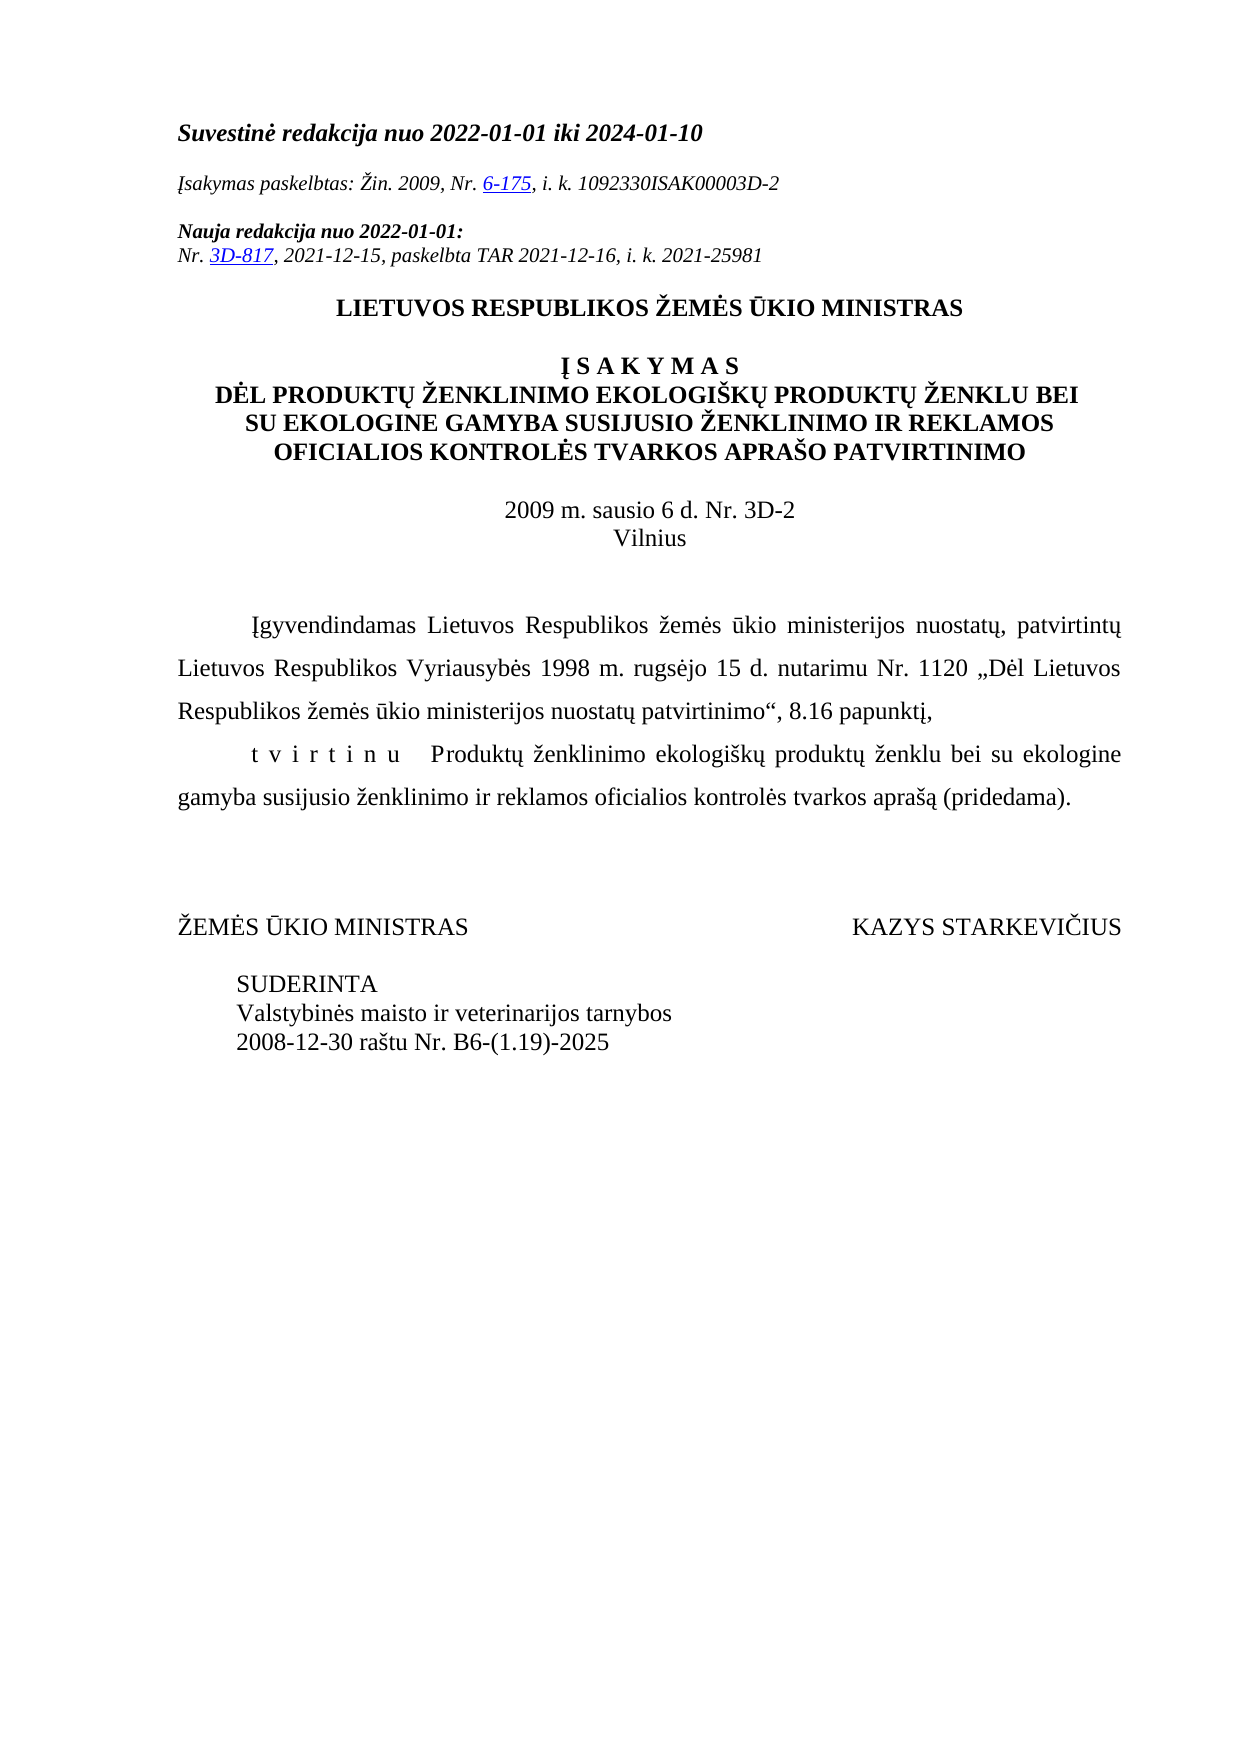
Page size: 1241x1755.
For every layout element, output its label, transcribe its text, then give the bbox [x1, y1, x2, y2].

text Suvestinė redakcija nuo 2022-01-01 iki 2024-01-10 [177, 118, 1122, 147]
text 2008-12-30 raštu Nr. B6-(1.19)-2025 [177, 1027, 1122, 1055]
text Įsakymas paskelbtas: Žin. 2009, Nr. 6-175, i. k. 1092330ISAK00003D-2 [177, 171, 1122, 195]
text Įgyvendindamas Lietuvos Respublikos žemės ūkio ministerijos nuostatų, patvirtintų Lietuvos Respublikos Vyriausybės 1998 m. rugsėjo 15 d. nutarimu Nr. 1120 „Dėl Lietuvos Respublikos žemės ūkio ministerijos nuostatų patvirtinimo“, 8.16 papunktį, [177, 610, 1122, 725]
text Valstybinės maisto ir veterinarijos tarnybos [177, 998, 1122, 1027]
text Nr. 3D-817, 2021-12-15, paskelbta TAR 2021-12-16, i. k. 2021-25981 [177, 243, 1122, 267]
text ĮSAKYMAS [177, 351, 1122, 380]
text 2009 m. sausio 6 d. Nr. 3D-2 [177, 495, 1122, 523]
text Nauja redakcija nuo 2022-01-01: [177, 219, 1122, 243]
text LIETUVOS RESPUBLIKOS ŽEMĖS ŪKIO MINISTRAS [177, 293, 1122, 322]
text t v i r t i n u Produktų ženklinimo ekologiškų produktų ženklu bei su ekologine gamyba susijusio ženklinimo ir reklamos oficialios kontrolės tvarkos aprašą (pridedama). [177, 739, 1122, 811]
text ŽEMĖS ŪKIO MINISTRAS KAZYS STARKEVIČIUS [177, 912, 1122, 940]
text Vilnius [177, 523, 1122, 552]
text SUDERINTA [177, 969, 1122, 998]
text SU EKOLOGINE GAMYBA SUSIJUSIO ŽENKLINIMO IR REKLAMOS OFICIALIOS KONTROLĖS TVARKOS APRAŠO PATVIRTINIMO [177, 408, 1122, 466]
text DĖL PRODUKTŲ ŽENKLINIMO EKOLOGIŠKŲ PRODUKTŲ ŽENKLU BEI [177, 380, 1122, 408]
